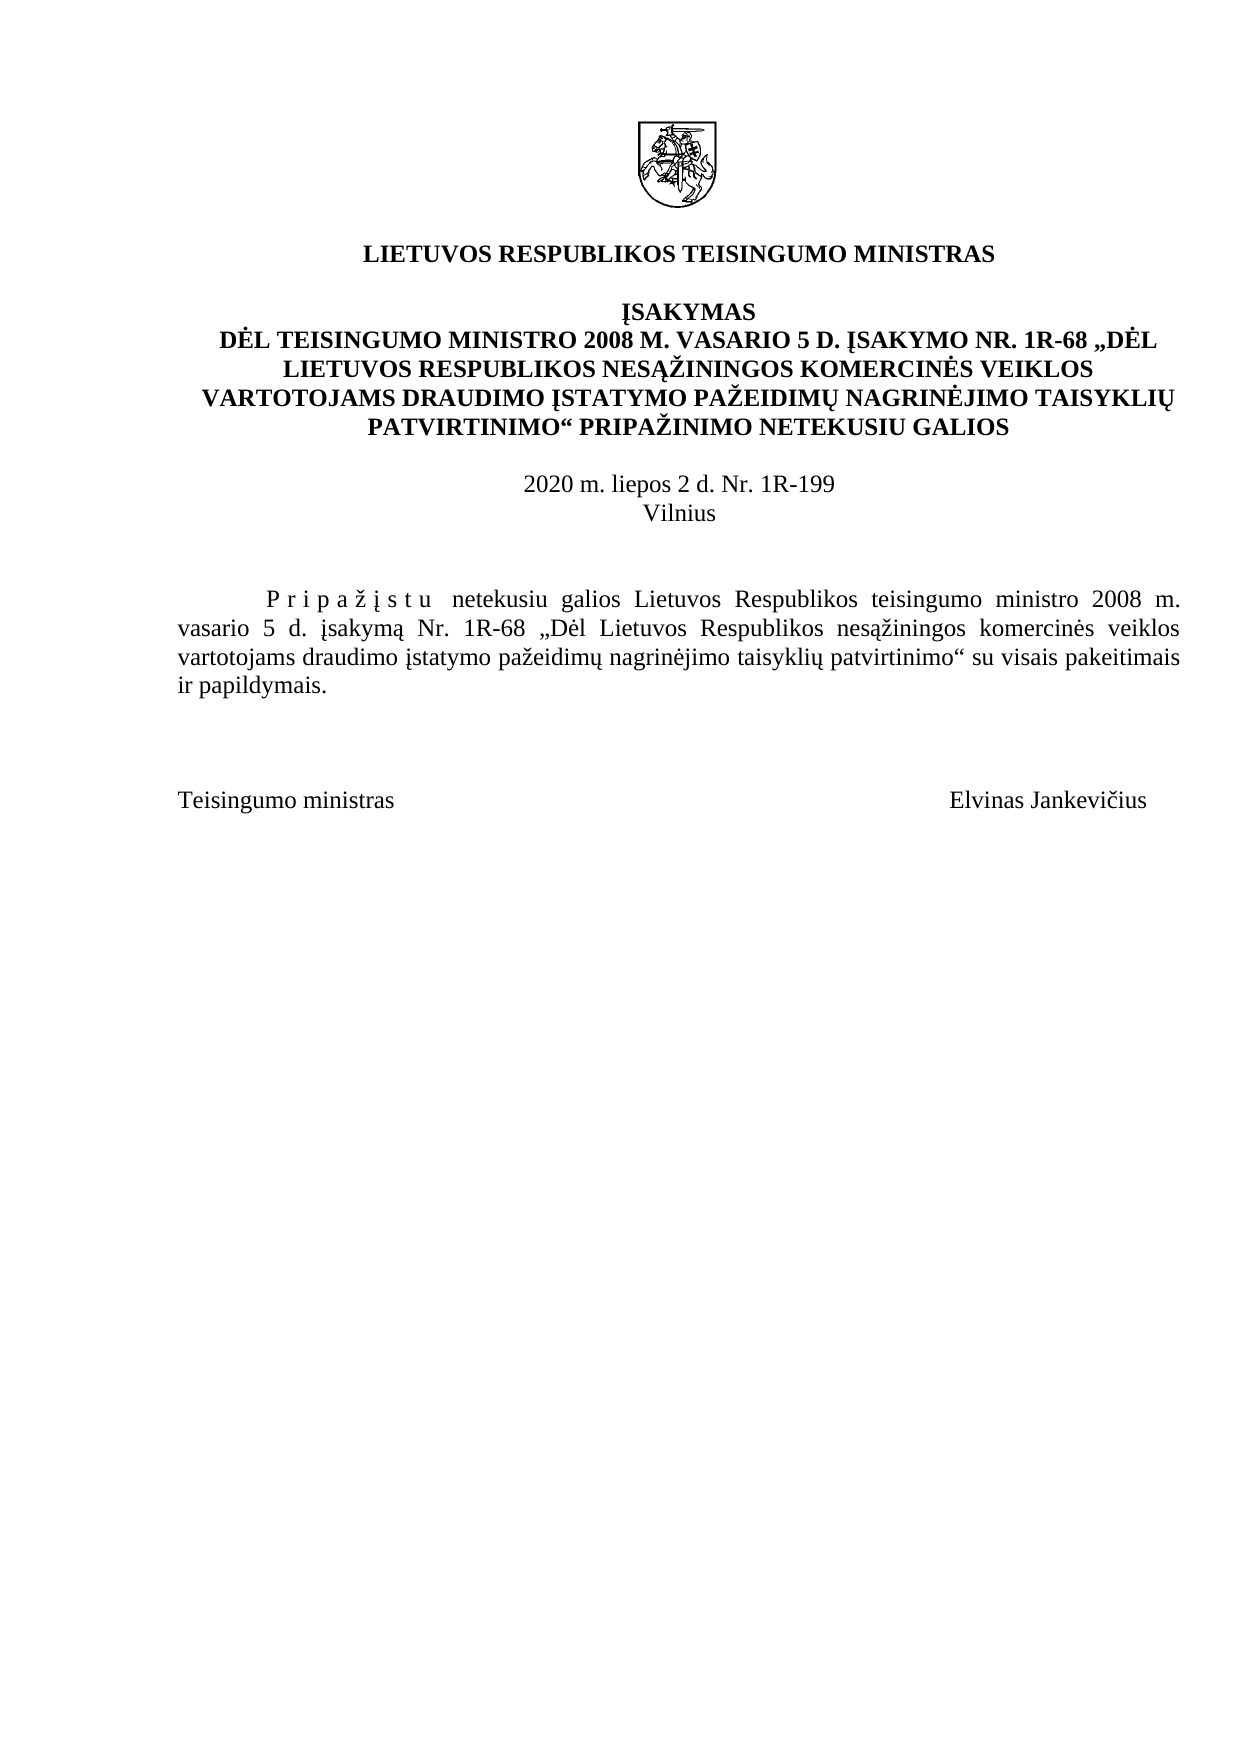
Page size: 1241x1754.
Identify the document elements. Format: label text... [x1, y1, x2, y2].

text Pripažįstu netekusiu galios Lietuvos Respublikos teisingumo ministro 2008 m. vasario 5 d. įsakymą Nr. 1R-68 „Dėl Lietuvos Respublikos nesąžiningos komercinės veiklos vartotojams draudimo įstatymo pažeidimų nagrinėjimo taisyklių patvirtinimo“ su visais pakeitimais ir papildymais. [177, 584, 1181, 699]
text Įsakymas [196, 297, 1181, 325]
text DĖL TEISINGUMO MINISTRO 2008 M. VASARIO 5 D. ĮSAKYMO nR. 1r-68 „DĖL LIETUVOS RESPUBLIKOS NESĄŽININGOS KOMERCINĖS VEIKLOS VARTOTOJAMS DRAUDIMO ĮSTATYMO PAŽEIDIMŲ NAGRINĖJIMO TAISYKLIŲ PATVIRTINIMO“ pripažinimo netekusiu galios [196, 325, 1181, 440]
text Vilnius [177, 498, 1181, 527]
text 2020 m. liepos 2 d. Nr. 1R-199 [177, 469, 1181, 498]
text Teisingumo ministras Elvinas Jankevičius [177, 785, 1181, 814]
text LIETUVOS RESPUBLIKOS TEISINGUMO MINISTRAS [177, 239, 1181, 268]
